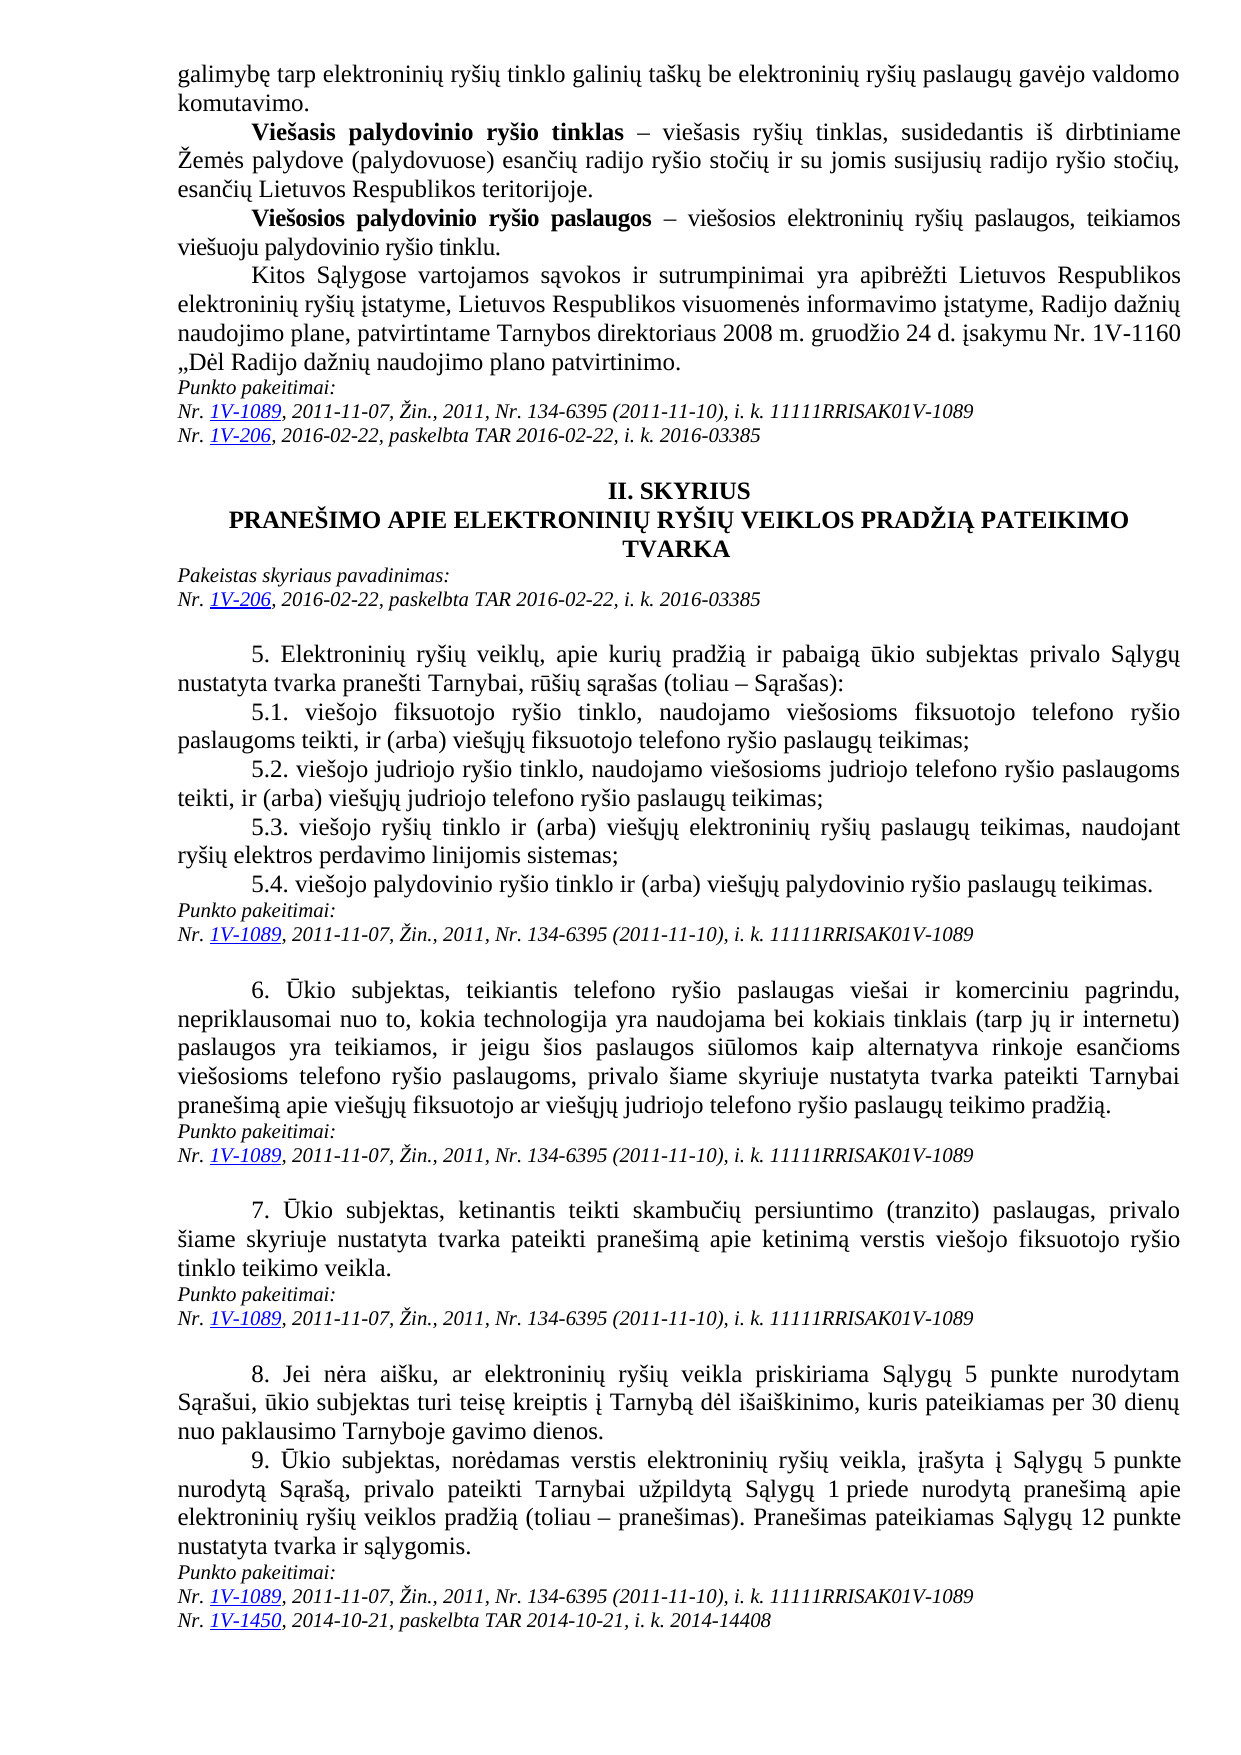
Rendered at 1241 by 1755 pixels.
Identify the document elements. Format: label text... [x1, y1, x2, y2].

text Nr. 1V-1089, 2011-11-07, Žin., 2011, Nr. 134-6395 (2011-11-10), i. k. 11111RRISAK01V-1089 [177, 1584, 1181, 1608]
text Punkto pakeitimai: [177, 375, 1181, 399]
text Nr. 1V-1450, 2014-10-21, paskelbta TAR 2014-10-21, i. k. 2014-14408 [177, 1608, 1181, 1632]
text 5.4. viešojo palydovinio ryšio tinklo ir (arba) viešųjų palydovinio ryšio paslaugų teikimas. [177, 869, 1181, 898]
text Punkto pakeitimai: [177, 898, 1181, 922]
text Kitos Sąlygose vartojamos sąvokos ir sutrumpinimai yra apibrėžti Lietuvos Respublikos elektroninių ryšių įstatyme, Lietuvos Respublikos visuomenės informavimo įstatyme, Radijo dažnių naudojimo plane, patvirtintame Tarnybos direktoriaus 2008 m. gruodžio 24 d. įsakymu Nr. 1V-1160 „Dėl Radijo dažnių naudojimo plano patvirtinimo. [177, 260, 1181, 375]
text 9. Ūkio subjektas, norėdamas verstis elektroninių ryšių veikla, įrašyta į Sąlygų 5 punkte nurodytą Sąrašą, privalo pateikti Tarnybai užpildytą Sąlygų 1 priede nurodytą pranešimą apie elektroninių ryšių veiklos pradžią (toliau – pranešimas). Pranešimas pateikiamas Sąlygų 12 punkte nustatyta tvarka ir sąlygomis. [177, 1445, 1181, 1560]
text 5.2. viešojo judriojo ryšio tinklo, naudojamo viešosioms judriojo telefono ryšio paslaugoms teikti, ir (arba) viešųjų judriojo telefono ryšio paslaugų teikimas; [177, 754, 1181, 812]
text Nr. 1V-1089, 2011-11-07, Žin., 2011, Nr. 134-6395 (2011-11-10), i. k. 11111RRISAK01V-1089 [177, 1306, 1181, 1330]
text II. SKYRIUS [177, 476, 1181, 505]
text Nr. 1V-1089, 2011-11-07, Žin., 2011, Nr. 134-6395 (2011-11-10), i. k. 11111RRISAK01V-1089 [177, 922, 1181, 946]
text 8. Jei nėra aišku, ar elektroninių ryšių veikla priskiriama Sąlygų 5 punkte nurodytam Sąrašui, ūkio subjektas turi teisę kreiptis į Tarnybą dėl išaiškinimo, kuris pateikiamas per 30 dienų nuo paklausimo Tarnyboje gavimo dienos. [177, 1359, 1181, 1445]
text Nr. 1V-206, 2016-02-22, paskelbta TAR 2016-02-22, i. k. 2016-03385 [177, 423, 1181, 447]
text 5.1. viešojo fiksuotojo ryšio tinklo, naudojamo viešosioms fiksuotojo telefono ryšio paslaugoms teikti, ir (arba) viešųjų fiksuotojo telefono ryšio paslaugų teikimas; [177, 697, 1181, 754]
text Viešasis palydovinio ryšio tinklas – viešasis ryšių tinklas, susidedantis iš dirbtiniame Žemės palydove (palydovuose) esančių radijo ryšio stočių ir su jomis susijusių radijo ryšio stočių, esančių Lietuvos Respublikos teritorijoje. [177, 117, 1181, 203]
text Viešosios palydovinio ryšio paslaugos – viešosios elektroninių ryšių paslaugos, teikiamos viešuoju palydovinio ryšio tinklu. [177, 203, 1181, 260]
text galimybę tarp elektroninių ryšių tinklo galinių taškų be elektroninių ryšių paslaugų gavėjo valdomo komutavimo. [177, 59, 1181, 117]
text Punkto pakeitimai: [177, 1119, 1181, 1143]
text 6. Ūkio subjektas, teikiantis telefono ryšio paslaugas viešai ir komerciniu pagrindu, nepriklausomai nuo to, kokia technologija yra naudojama bei kokiais tinklais (tarp jų ir internetu) paslaugos yra teikiamos, ir jeigu šios paslaugos siūlomos kaip alternatyva rinkoje esančioms viešosioms telefono ryšio paslaugoms, privalo šiame skyriuje nustatyta tvarka pateikti Tarnybai pranešimą apie viešųjų fiksuotojo ar viešųjų judriojo telefono ryšio paslaugų teikimo pradžią. [177, 975, 1181, 1119]
text Nr. 1V-1089, 2011-11-07, Žin., 2011, Nr. 134-6395 (2011-11-10), i. k. 11111RRISAK01V-1089 [177, 399, 1181, 423]
text PRANEŠIMO APIE ELEKTRONINIŲ RYŠIŲ VEIKLOS PRADŽIĄ PATEIKIMO TVARKA [177, 505, 1181, 562]
text 5.3. viešojo ryšių tinklo ir (arba) viešųjų elektroninių ryšių paslaugų teikimas, naudojant ryšių elektros perdavimo linijomis sistemas; [177, 812, 1181, 869]
text Punkto pakeitimai: [177, 1560, 1181, 1584]
text Punkto pakeitimai: [177, 1282, 1181, 1306]
text Nr. 1V-206, 2016-02-22, paskelbta TAR 2016-02-22, i. k. 2016-03385 [177, 587, 1181, 611]
text 7. Ūkio subjektas, ketinantis teikti skambučių persiuntimo (tranzito) paslaugas, privalo šiame skyriuje nustatyta tvarka pateikti pranešimą apie ketinimą verstis viešojo fiksuotojo ryšio tinklo teikimo veikla. [177, 1196, 1181, 1282]
text Pakeistas skyriaus pavadinimas: [177, 562, 1181, 587]
text Nr. 1V-1089, 2011-11-07, Žin., 2011, Nr. 134-6395 (2011-11-10), i. k. 11111RRISAK01V-1089 [177, 1143, 1181, 1167]
text 5. Elektroninių ryšių veiklų, apie kurių pradžią ir pabaigą ūkio subjektas privalo Sąlygų nustatyta tvarka pranešti Tarnybai, rūšių sąrašas (toliau – Sąrašas): [177, 639, 1181, 697]
